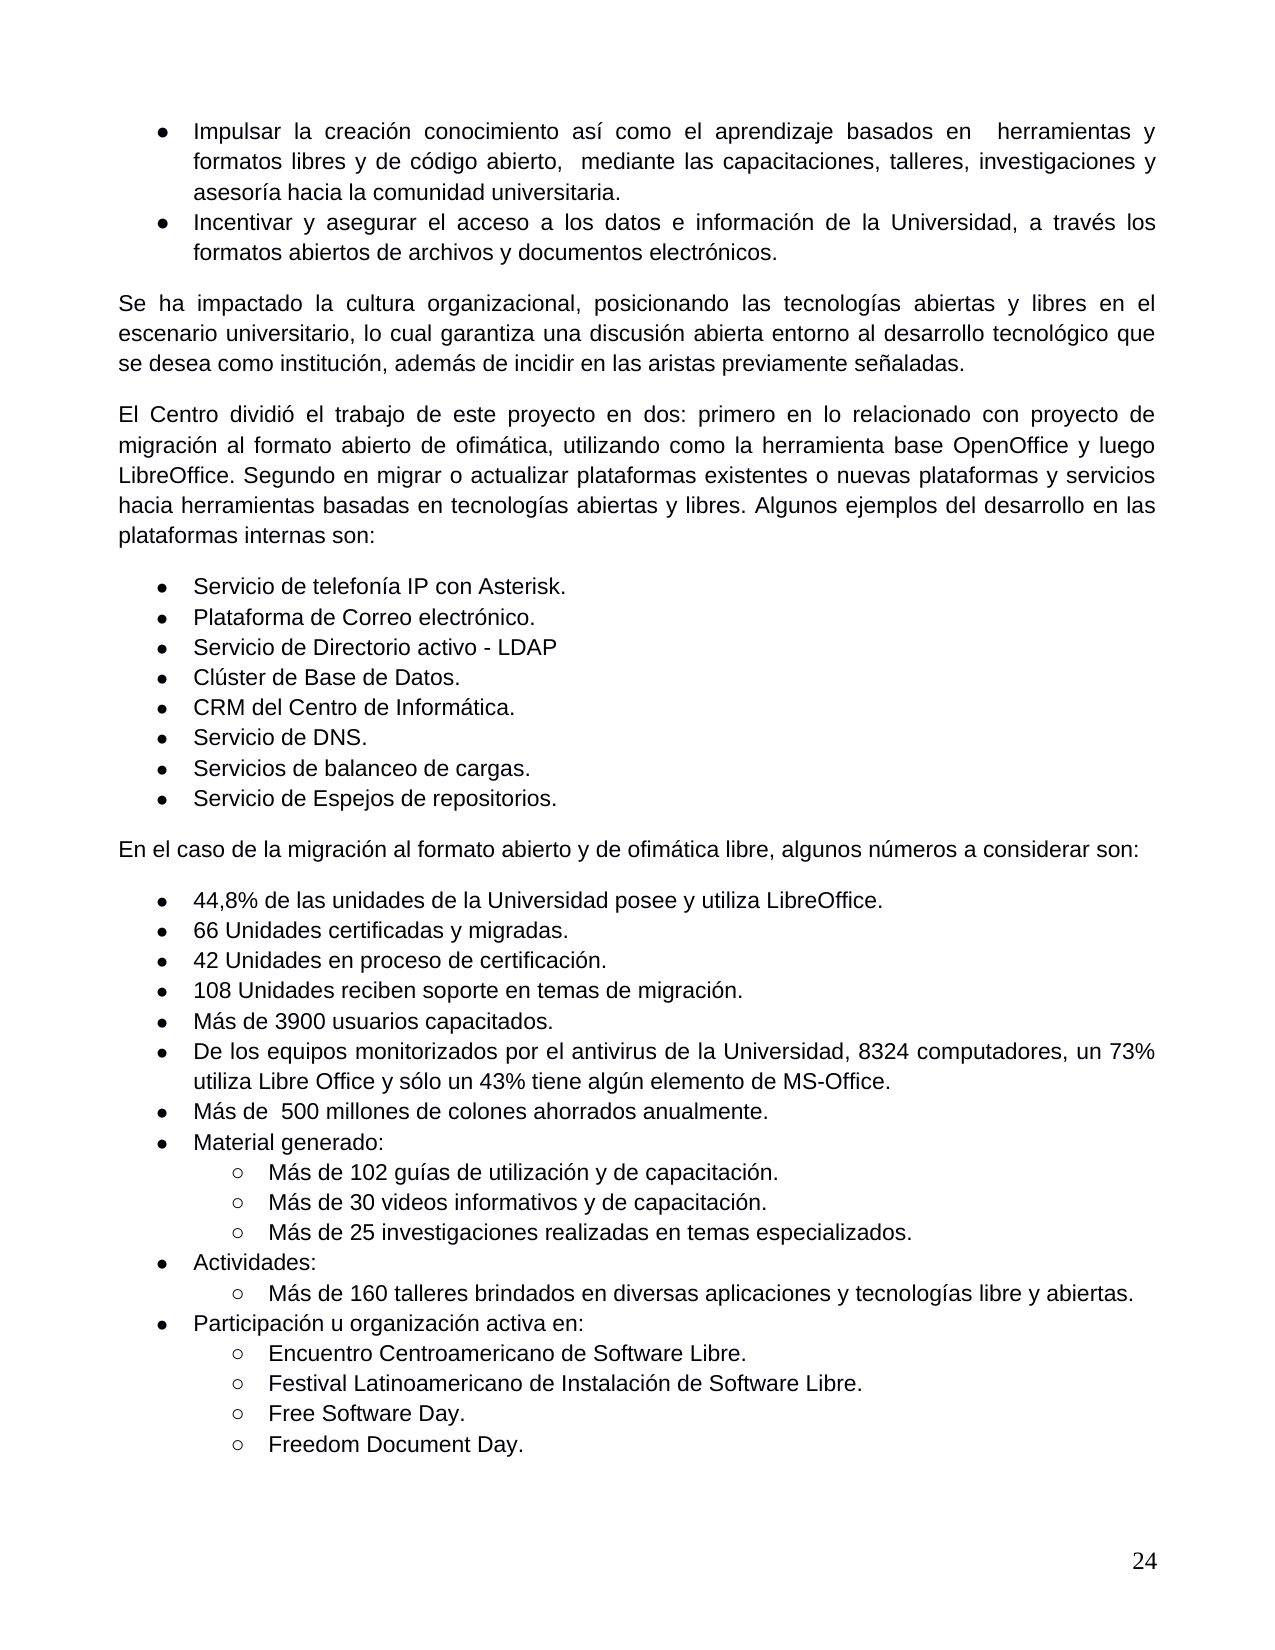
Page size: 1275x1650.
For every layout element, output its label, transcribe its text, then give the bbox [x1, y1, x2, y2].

list Incentivar y asegurar el acceso a los datos e información de la Universidad, a través los formatos abiertos de archivos y documentos electrónicos. [156, 209, 1157, 265]
list Material generado: [156, 1128, 1157, 1155]
list 44,8% de las unidades de la Universidad posee y utiliza LibreOffice. [156, 887, 1157, 913]
list Encuentro Centroamericano de Software Libre. [231, 1340, 1157, 1366]
list 42 Unidades en proceso de certificación. [156, 947, 1157, 974]
list Actividades: [156, 1249, 1157, 1276]
list Más de 160 talleres brindados en diversas aplicaciones y tecnologías libre y abiertas. [231, 1279, 1157, 1306]
list Más de 102 guías de utilización y de capacitación. [231, 1159, 1157, 1185]
list Festival Latinoamericano de Instalación de Software Libre. [231, 1370, 1157, 1397]
list Servicios de balanceo de cargas. [156, 754, 1157, 781]
list Servicio de DNS. [156, 724, 1157, 751]
list Freedom Document Day. [231, 1431, 1157, 1457]
list 108 Unidades reciben soporte en temas de migración. [156, 977, 1157, 1004]
list Servicio de Directorio activo - LDAP [156, 634, 1157, 660]
list Más de 500 millones de colones ahorrados anualmente. [156, 1098, 1157, 1125]
list Clúster de Base de Datos. [156, 664, 1157, 690]
list 66 Unidades certificadas y migradas. [156, 917, 1157, 943]
text Se ha impactado la cultura organizacional, posicionando las tecnologías abiertas y libres en el escenario universitario, lo cual garantiza una discusión abierta entorno al desarrollo tecnológico que se desea como institución, además de incidir en las aristas previamente señaladas. [118, 290, 1157, 377]
list CRM del Centro de Informática. [156, 694, 1157, 721]
list Participación u organización activa en: [156, 1310, 1157, 1336]
text En el caso de la migración al formato abierto y de ofimática libre, algunos números a considerar son: [118, 836, 1157, 862]
list De los equipos monitorizados por el antivirus de la Universidad, 8324 computadores, un 73% utiliza Libre Office y sólo un 43% tiene algún elemento de MS-Office. [156, 1038, 1157, 1094]
list Impulsar la creación conocimiento así como el aprendizaje basados en herramientas y formatos libres y de código abierto, mediante las capacitaciones, talleres, investigaciones y asesoría hacia la comunidad universitaria. [156, 118, 1157, 205]
list Más de 30 videos informativos y de capacitación. [231, 1189, 1157, 1215]
list Free Software Day. [231, 1400, 1157, 1427]
list Servicio de Espejos de repositorios. [156, 785, 1157, 811]
list Más de 25 investigaciones realizadas en temas especializados. [231, 1219, 1157, 1246]
list Servicio de telefonía IP con Asterisk. [156, 573, 1157, 600]
list Plataforma de Correo electrónico. [156, 603, 1157, 630]
list Más de 3900 usuarios capacitados. [156, 1008, 1157, 1034]
text El Centro dividió el trabajo de este proyecto en dos: primero en lo relacionado con proyecto de migración al formato abierto de ofimática, utilizando como la herramienta base OpenOffice y luego LibreOffice. Segundo en migrar o actualizar plataformas existentes o nuevas plataformas y servicios hacia herramientas basadas en tecnologías abiertas y libres. Algunos ejemplos del desarrollo en las plataformas internas son: [118, 401, 1157, 549]
